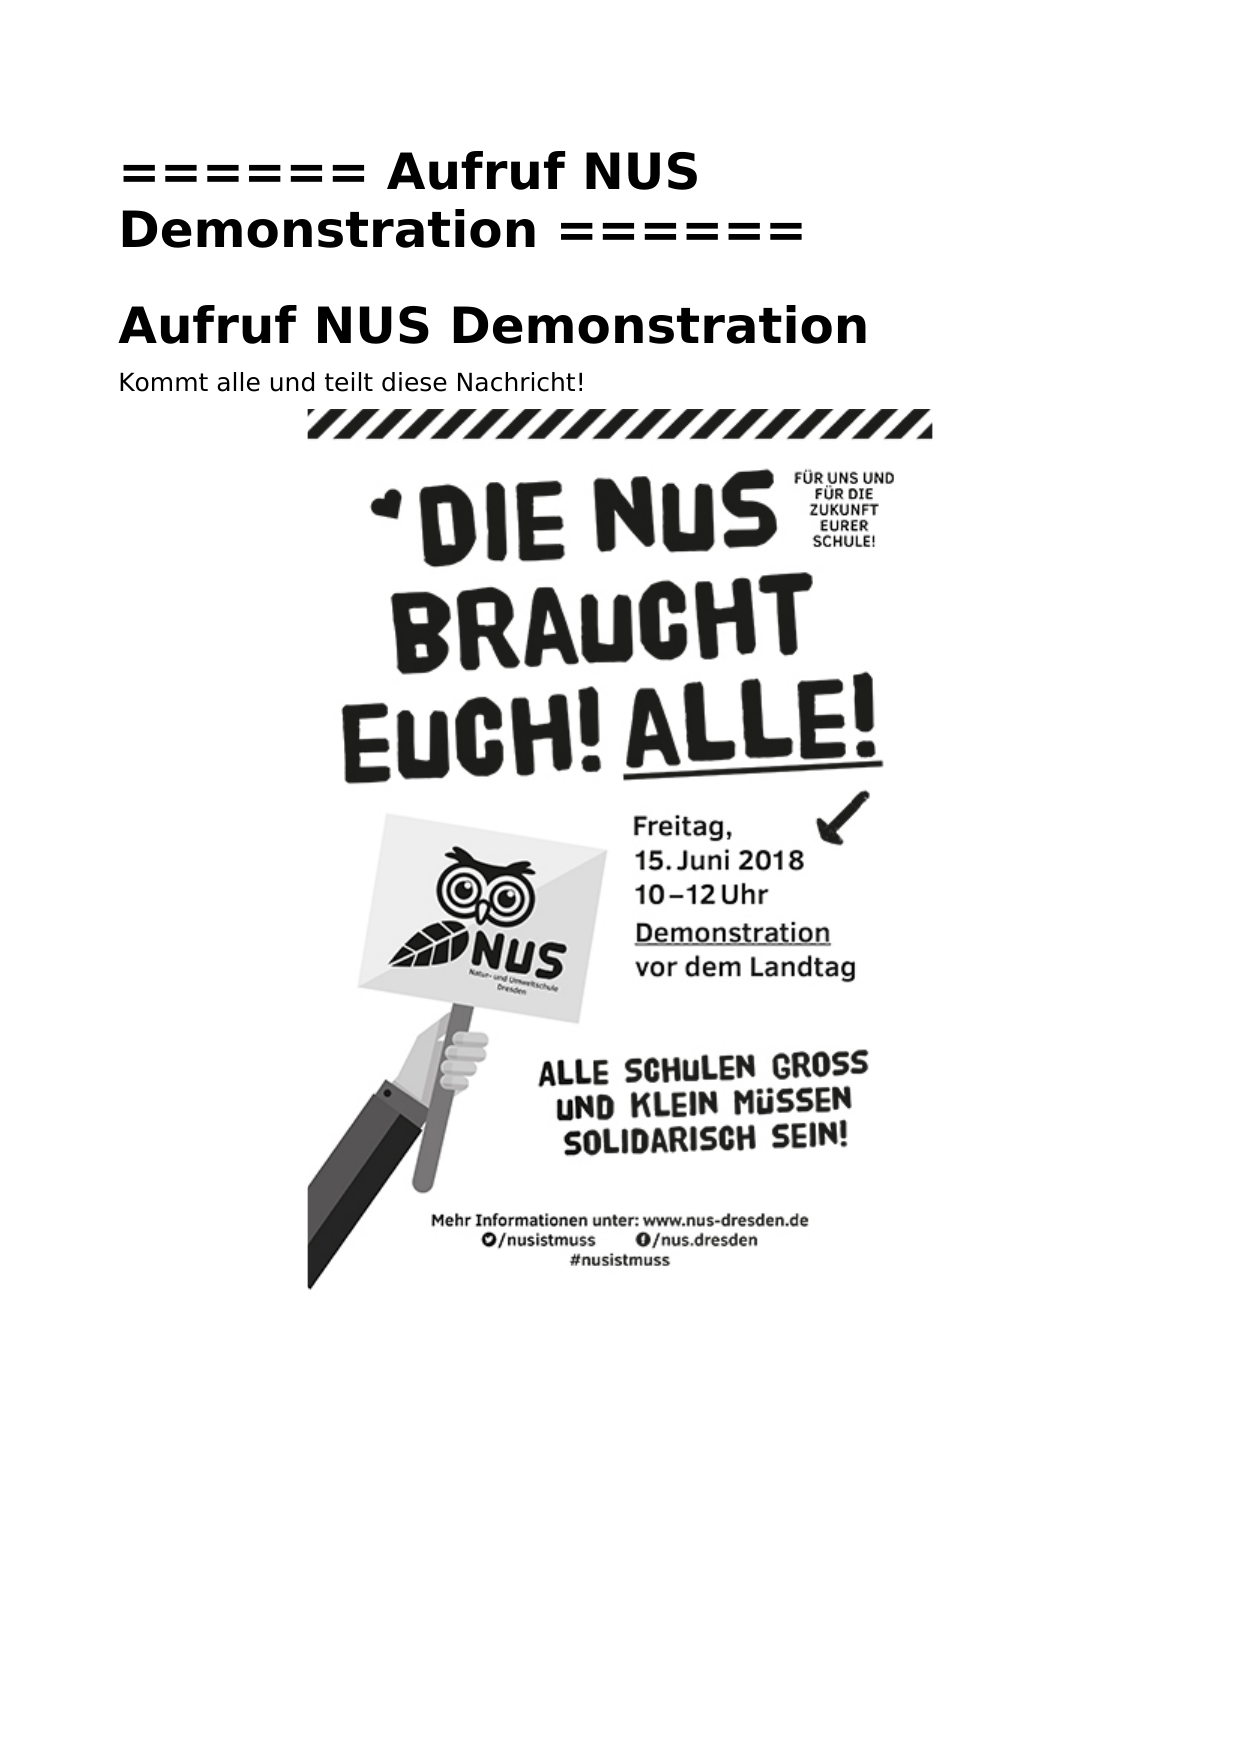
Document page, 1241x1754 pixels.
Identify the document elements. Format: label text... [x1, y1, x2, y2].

picture [307, 409, 933, 1296]
subtitle ====== Aufruf NUS Demonstration ====== [118, 143, 1122, 259]
text Kommt alle und teilt diese Nachricht! [118, 368, 1122, 397]
subtitle Aufruf NUS Demonstration [118, 297, 1122, 355]
